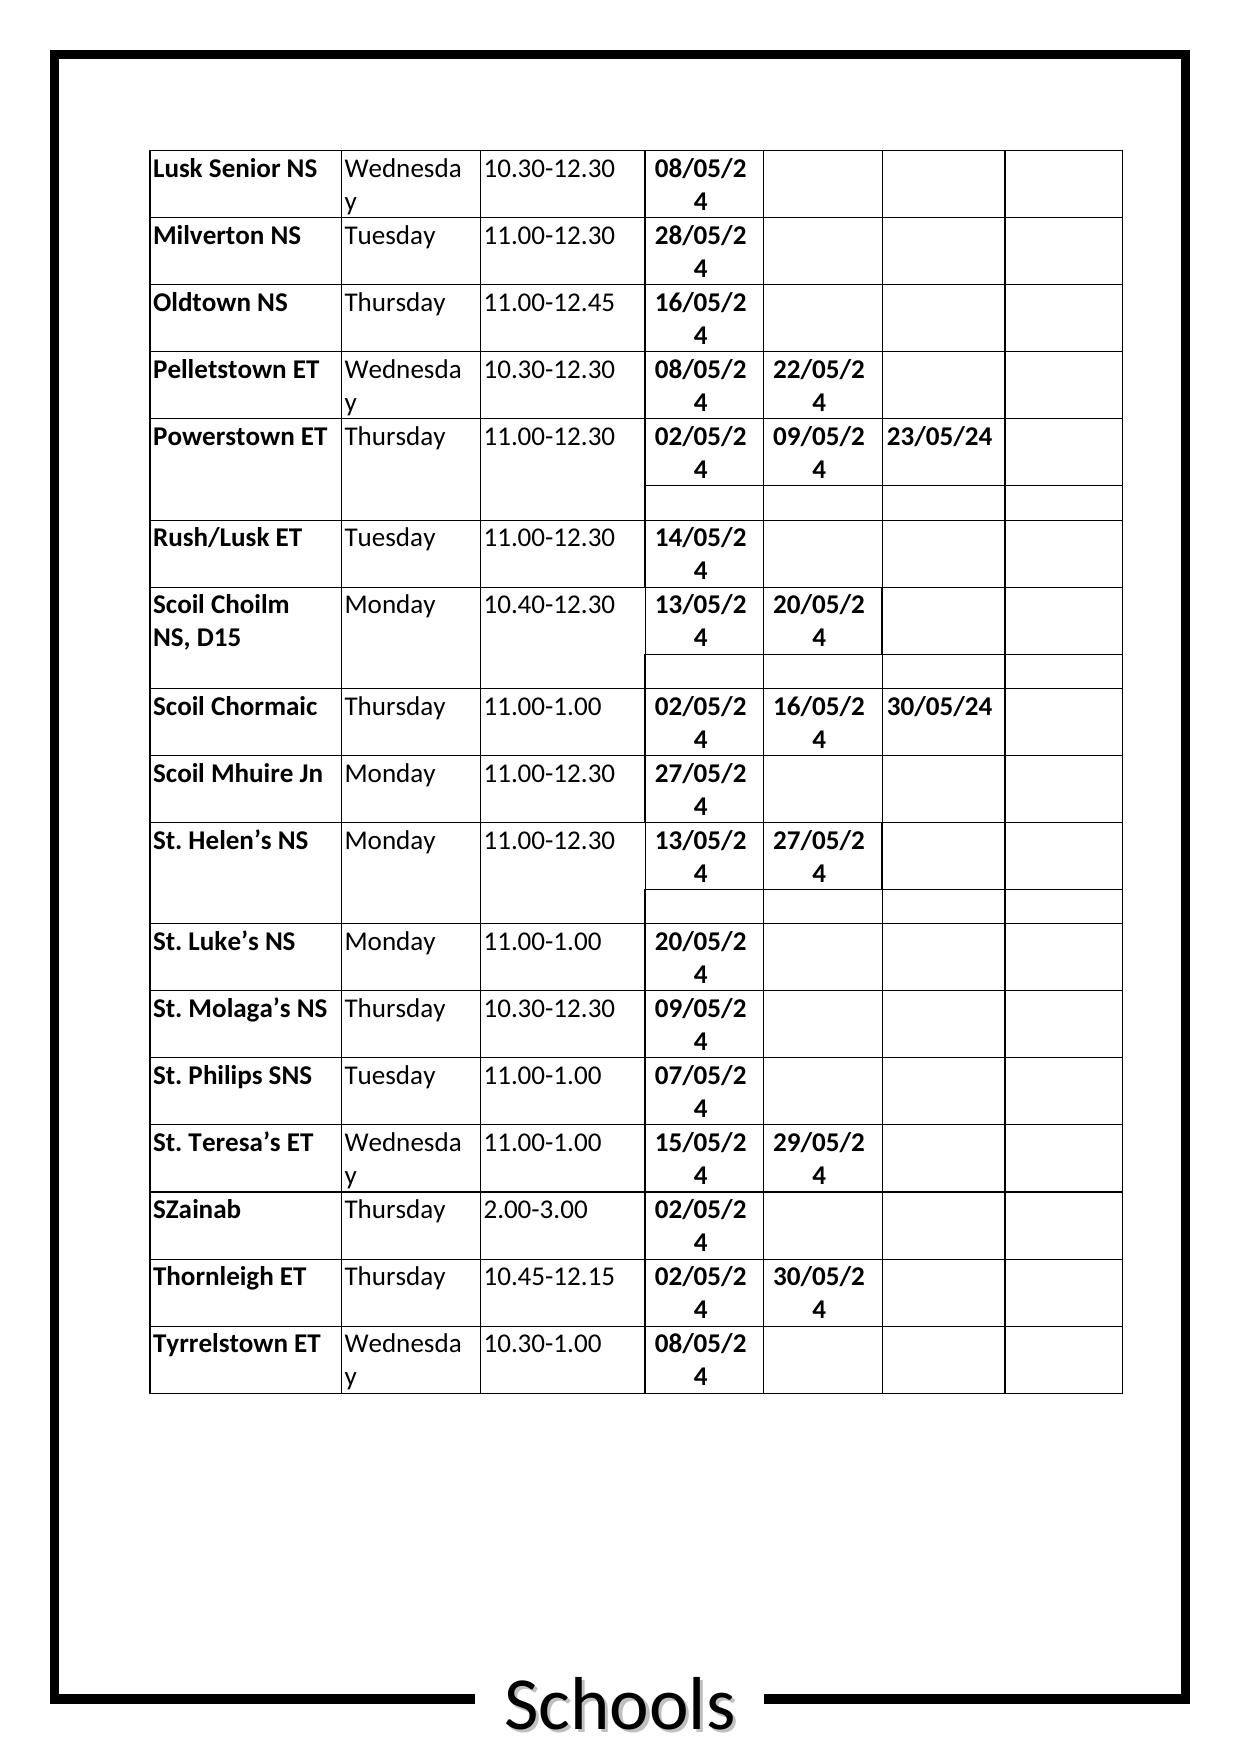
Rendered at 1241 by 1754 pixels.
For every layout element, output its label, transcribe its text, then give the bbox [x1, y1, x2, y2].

table_cell 22/05/24 [764, 352, 882, 418]
table_cell 20/05/24 [764, 588, 881, 654]
table_cell 23/05/24 [883, 419, 1004, 485]
table_cell [883, 352, 1004, 418]
table_cell [764, 1058, 882, 1124]
table_cell 10.30-1.00 [481, 1327, 644, 1393]
table_cell 08/05/24 [646, 1327, 763, 1393]
table_cell 14/05/24 [646, 521, 763, 587]
table_cell St. Molaga’s NS [151, 991, 341, 1057]
table_cell [764, 285, 882, 351]
table_cell [1006, 756, 1122, 822]
table_cell [1006, 218, 1122, 284]
table_cell 02/05/24 [646, 689, 763, 755]
table_cell [883, 1327, 1004, 1393]
table_cell 28/05/24 [646, 218, 763, 284]
table_cell Milverton NS [151, 218, 341, 284]
table_cell [764, 521, 882, 587]
table_cell Tyrrelstown ET [151, 1327, 341, 1393]
table_cell Lusk Senior NS [151, 151, 341, 217]
table_cell [764, 218, 882, 284]
table_cell [764, 655, 882, 688]
table_cell Thursday [342, 689, 480, 755]
table_cell 11.00-12.30 [481, 756, 644, 822]
table_cell St. Philips SNS [151, 1058, 341, 1124]
table_cell Oldtown NS [151, 285, 341, 351]
table_cell Thornleigh ET [151, 1260, 341, 1326]
table_cell 16/05/24 [646, 285, 763, 351]
table_cell Tuesday [342, 218, 480, 284]
table_cell 02/05/24 [646, 419, 763, 485]
table_cell 11.00-1.00 [481, 689, 644, 755]
table_cell [1006, 352, 1122, 418]
table_cell Rush/Lusk ET [151, 521, 341, 587]
table_cell [646, 655, 763, 688]
table_cell 13/05/24 [646, 588, 763, 654]
table_cell [1006, 285, 1122, 351]
table_cell Powerstown ET [151, 419, 341, 519]
table_cell [764, 486, 882, 519]
table_cell 13/05/24 [646, 823, 763, 889]
table_cell Scoil Mhuire Jn [151, 756, 341, 822]
table_cell 2.00-3.00 [481, 1193, 644, 1258]
table_cell 11.00-12.30 [481, 823, 645, 923]
table_cell 11.00-1.00 [481, 1125, 644, 1191]
table_cell 10.40-12.30 [481, 588, 645, 688]
table_cell Monday [342, 924, 480, 990]
table_cell [764, 924, 882, 990]
table_cell Monday [342, 588, 480, 688]
table_cell [883, 486, 1004, 519]
table_cell Wednesday [342, 352, 480, 418]
table_cell Wednesday [342, 151, 480, 217]
table_cell 11.00-12.30 [481, 218, 644, 284]
table_cell [764, 991, 882, 1057]
table_cell [1006, 151, 1122, 217]
table_cell [883, 285, 1004, 351]
table_cell [883, 890, 1004, 923]
table_cell Thursday [342, 991, 480, 1057]
table_cell Tuesday [342, 1058, 480, 1124]
table_cell [1006, 521, 1122, 587]
table_cell Scoil Choilm NS, D15 [151, 588, 341, 688]
table_cell 27/05/24 [764, 823, 881, 889]
table_cell [883, 521, 1004, 587]
table_cell 08/05/24 [646, 151, 763, 217]
table_cell 11.00-12.30 [481, 521, 644, 587]
table_cell [883, 823, 1004, 889]
table_cell 27/05/24 [646, 756, 763, 822]
table_cell [764, 756, 882, 822]
table_cell [764, 1327, 882, 1393]
table_cell [883, 924, 1004, 990]
table_cell [1006, 655, 1122, 688]
table_cell [883, 1260, 1004, 1326]
table_cell 15/05/24 [646, 1125, 763, 1191]
table_cell 11.00-12.30 [481, 419, 644, 519]
table_cell 11.00-1.00 [481, 1058, 644, 1124]
table_cell Monday [342, 823, 480, 923]
table_cell [883, 756, 1004, 822]
table_cell [883, 218, 1004, 284]
table_cell 07/05/24 [646, 1058, 763, 1124]
table_cell [1006, 1193, 1122, 1258]
table_cell [883, 655, 1004, 688]
table_cell 10.30-12.30 [481, 991, 644, 1057]
table_cell St. Luke’s NS [151, 924, 341, 990]
table_cell [1006, 991, 1122, 1057]
table_cell [764, 1193, 882, 1258]
table_cell [764, 151, 882, 217]
table_cell St. Helen’s NS [151, 823, 341, 923]
table_cell [646, 486, 763, 519]
table_cell [646, 890, 763, 923]
table_cell 10.45-12.15 [481, 1260, 644, 1326]
table_cell 02/05/24 [646, 1193, 763, 1258]
table_cell [1006, 419, 1122, 485]
table_cell [883, 1193, 1004, 1258]
table_cell 09/05/24 [646, 991, 763, 1057]
table_cell 29/05/24 [764, 1125, 882, 1191]
table_cell Thursday [342, 419, 480, 519]
table_cell Wednesday [342, 1327, 480, 1393]
table_cell St. Teresa’s ET [151, 1125, 341, 1191]
table_cell [1006, 1260, 1122, 1326]
table_cell 30/05/24 [883, 689, 1004, 755]
table_cell 09/05/24 [764, 419, 882, 485]
table_cell Tuesday [342, 521, 480, 587]
table_cell SZainab [151, 1193, 341, 1258]
table_cell [1006, 823, 1122, 889]
table_cell 10.30-12.30 [481, 352, 644, 418]
table_cell Thursday [342, 1193, 480, 1258]
table_cell 11.00-12.45 [481, 285, 644, 351]
table_cell 02/05/24 [646, 1260, 763, 1326]
table_cell 10.30-12.30 [481, 151, 644, 217]
table_cell [883, 1125, 1004, 1191]
table_cell [1006, 1327, 1122, 1393]
table_cell 16/05/24 [764, 689, 882, 755]
table_cell [1006, 924, 1122, 990]
table_cell [883, 991, 1004, 1057]
table_cell Thursday [342, 1260, 480, 1326]
table_cell 20/05/24 [646, 924, 763, 990]
table_cell [883, 1058, 1004, 1124]
table_cell Monday [342, 756, 480, 822]
text Schools [490, 1657, 749, 1746]
table_cell [1006, 1125, 1122, 1191]
table_cell Pelletstown ET [151, 352, 341, 418]
table_cell [1006, 588, 1122, 654]
table_cell [1006, 689, 1122, 755]
table_cell [1006, 1058, 1122, 1124]
table_cell Scoil Chormaic [151, 689, 341, 755]
table_cell Thursday [342, 285, 480, 351]
table_cell [883, 588, 1004, 654]
table_cell Wednesday [342, 1125, 480, 1191]
table_cell [1006, 486, 1122, 519]
table_cell 11.00-1.00 [481, 924, 644, 990]
table_cell [883, 151, 1004, 217]
table_cell 30/05/24 [764, 1260, 882, 1326]
table_cell [1006, 890, 1122, 923]
table_cell [764, 890, 882, 923]
table_cell 08/05/24 [646, 352, 763, 418]
